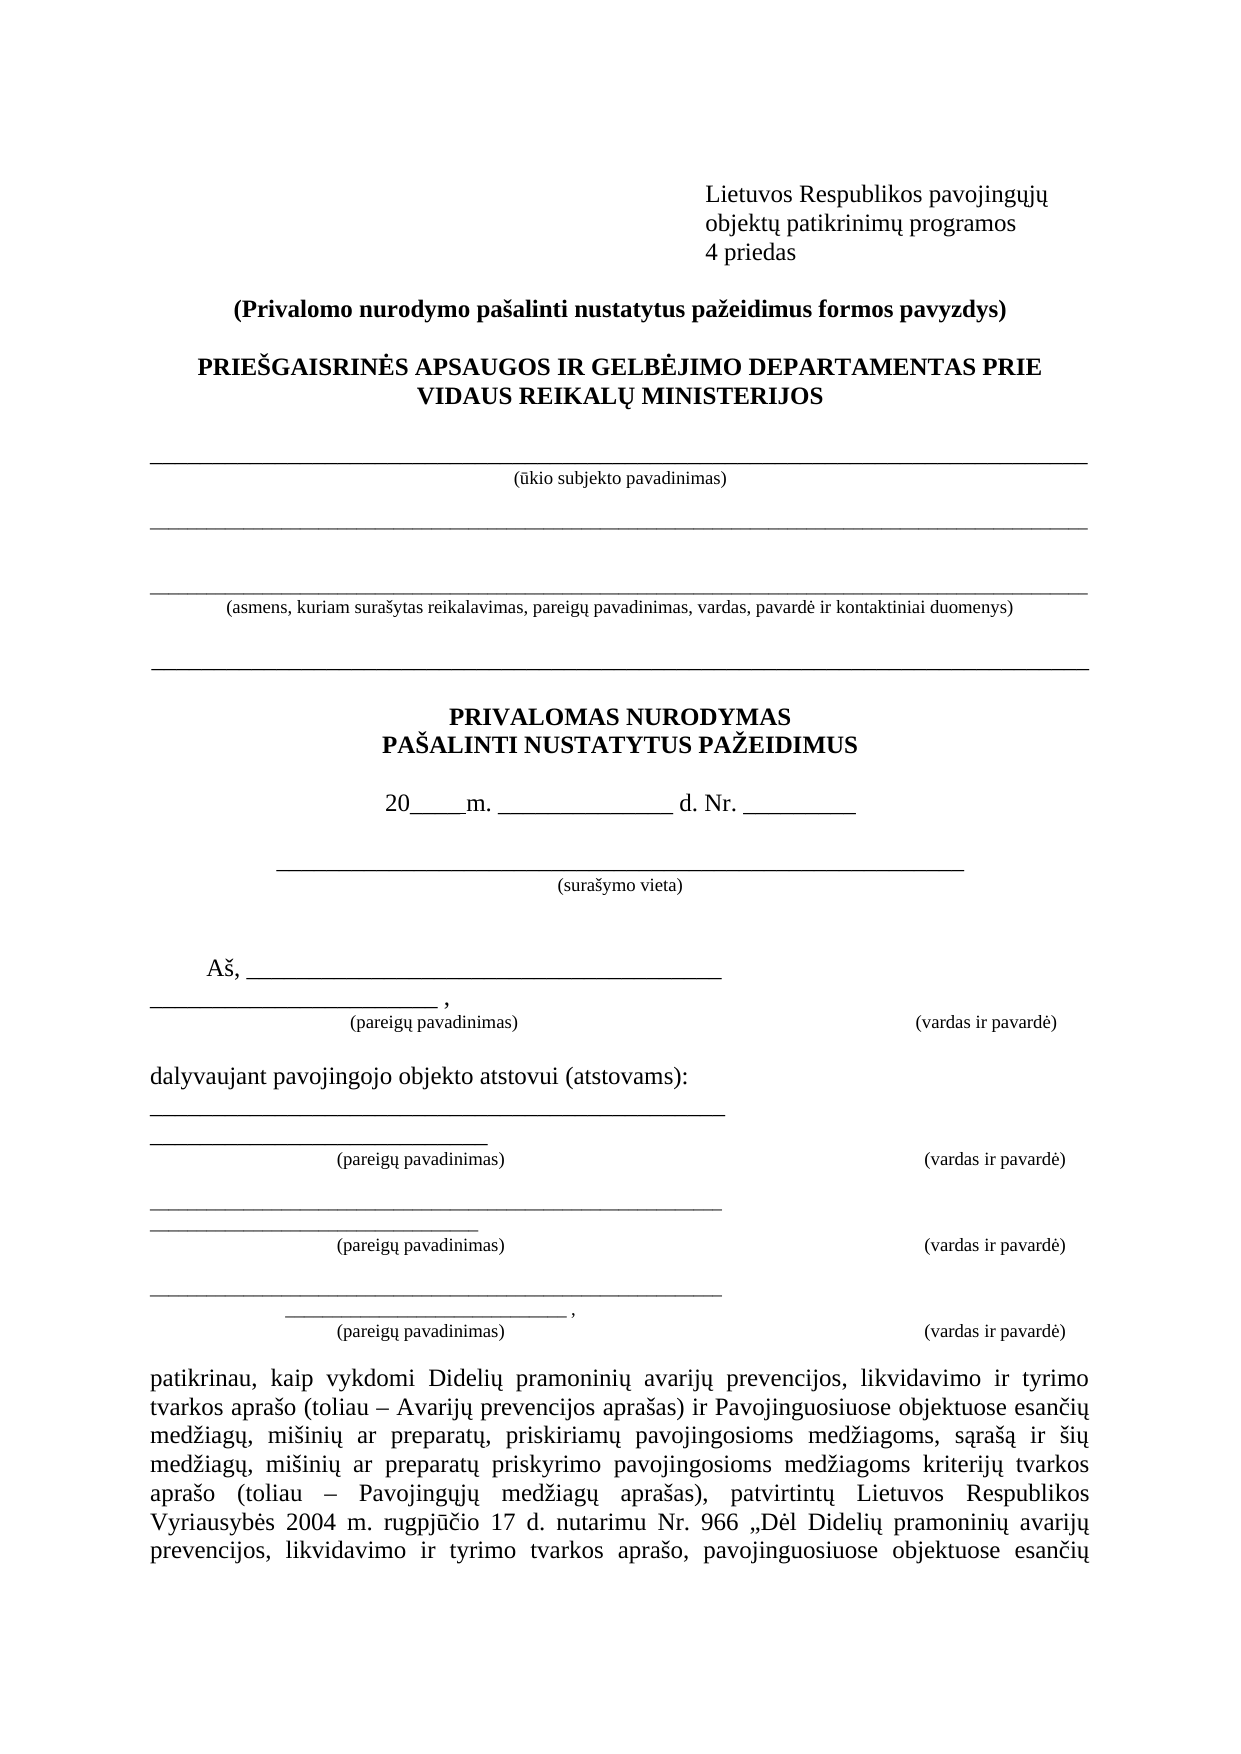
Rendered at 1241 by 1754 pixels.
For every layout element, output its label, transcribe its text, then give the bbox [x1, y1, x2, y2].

text PRIVALOMAS NURODYMAS [150, 702, 1090, 731]
text 20____ m. ______________ d. Nr. _________ [150, 788, 1090, 817]
text (Privalomo nurodymo pašalinti nustatytus pažeidimus formos pavyzdys) [150, 294, 1090, 323]
text dalyvaujant pavojingojo objekto atstovui (atstovams): [150, 1061, 1090, 1090]
text PRIEŠGAISRINĖS APSAUGOS IR GELBĖJIMO DEPARTAMENTAS PRIE VIDAUS REIKALŲ MINISTERIJOS [150, 352, 1090, 409]
text patikrinau, kaip vykdomi Didelių pramoninių avarijų prevencijos, likvidavimo ir tyrimo tvarkos aprašo (toliau – Avarijų prevencijos aprašas) ir Pavojinguosiuose objektuose esančių medžiagų, mišinių ar preparatų, priskiriamų pavojingosioms medžiagoms, sąrašą ir šių medžiagų, mišinių ar preparatų priskyrimo pavojingosioms medžiagoms kriterijų tvarkos aprašo (toliau – Pavojingųjų medžiagų aprašas), patvirtintų Lietuvos Respublikos Vyriausybės 2004 m. rugpjūčio 17 d. nutarimu Nr. 966 „Dėl Didelių pramoninių avarijų prevencijos, likvidavimo ir tyrimo tvarkos aprašo, pavojinguosiuose objektuose esančių [150, 1363, 1090, 1564]
text (pareigų pavadinimas) (vardas ir pavardė) [150, 1011, 1090, 1032]
text Aš, ______________________________________ _______________________ , [150, 953, 1090, 1011]
text (pareigų pavadinimas) (vardas ir pavardė) [150, 1234, 1090, 1255]
text ______________________________________________ ___________________________ [150, 1090, 1090, 1147]
text (pareigų pavadinimas) (vardas ir pavardė) [150, 1147, 1090, 1169]
text Lietuvos Respublikos pavojingųjų [150, 179, 1090, 208]
text (asmens, kuriam surašytas reikalavimas, pareigų pavadinimas, vardas, pavardė ir kontaktiniai duomenys) [150, 596, 1090, 618]
text (ūkio subjekto pavadinimas) [150, 467, 1090, 488]
text (pareigų pavadinimas) (vardas ir pavardė) [150, 1320, 1090, 1341]
text _______________________________________________________ [150, 846, 1090, 874]
text ___________________________________________________________________________ [150, 644, 1090, 673]
text PAŠALINTI NUSTATYTUS PAŽEIDIMUS [150, 731, 1090, 759]
text _____________________________________________________________ ______________________________ , [150, 1277, 1090, 1320]
text objektų patikrinimų programos [150, 208, 1090, 237]
text ____________________________________________________________________________________________________ [150, 575, 1090, 596]
text _____________________________________________________________ ___________________________________ [150, 1191, 1090, 1234]
text 4 priedas [150, 237, 1090, 266]
text (surašymo vieta) [150, 874, 1090, 896]
text ___________________________________________________________________________ [150, 438, 1090, 467]
text ____________________________________________________________________________________________________ [150, 510, 1090, 532]
